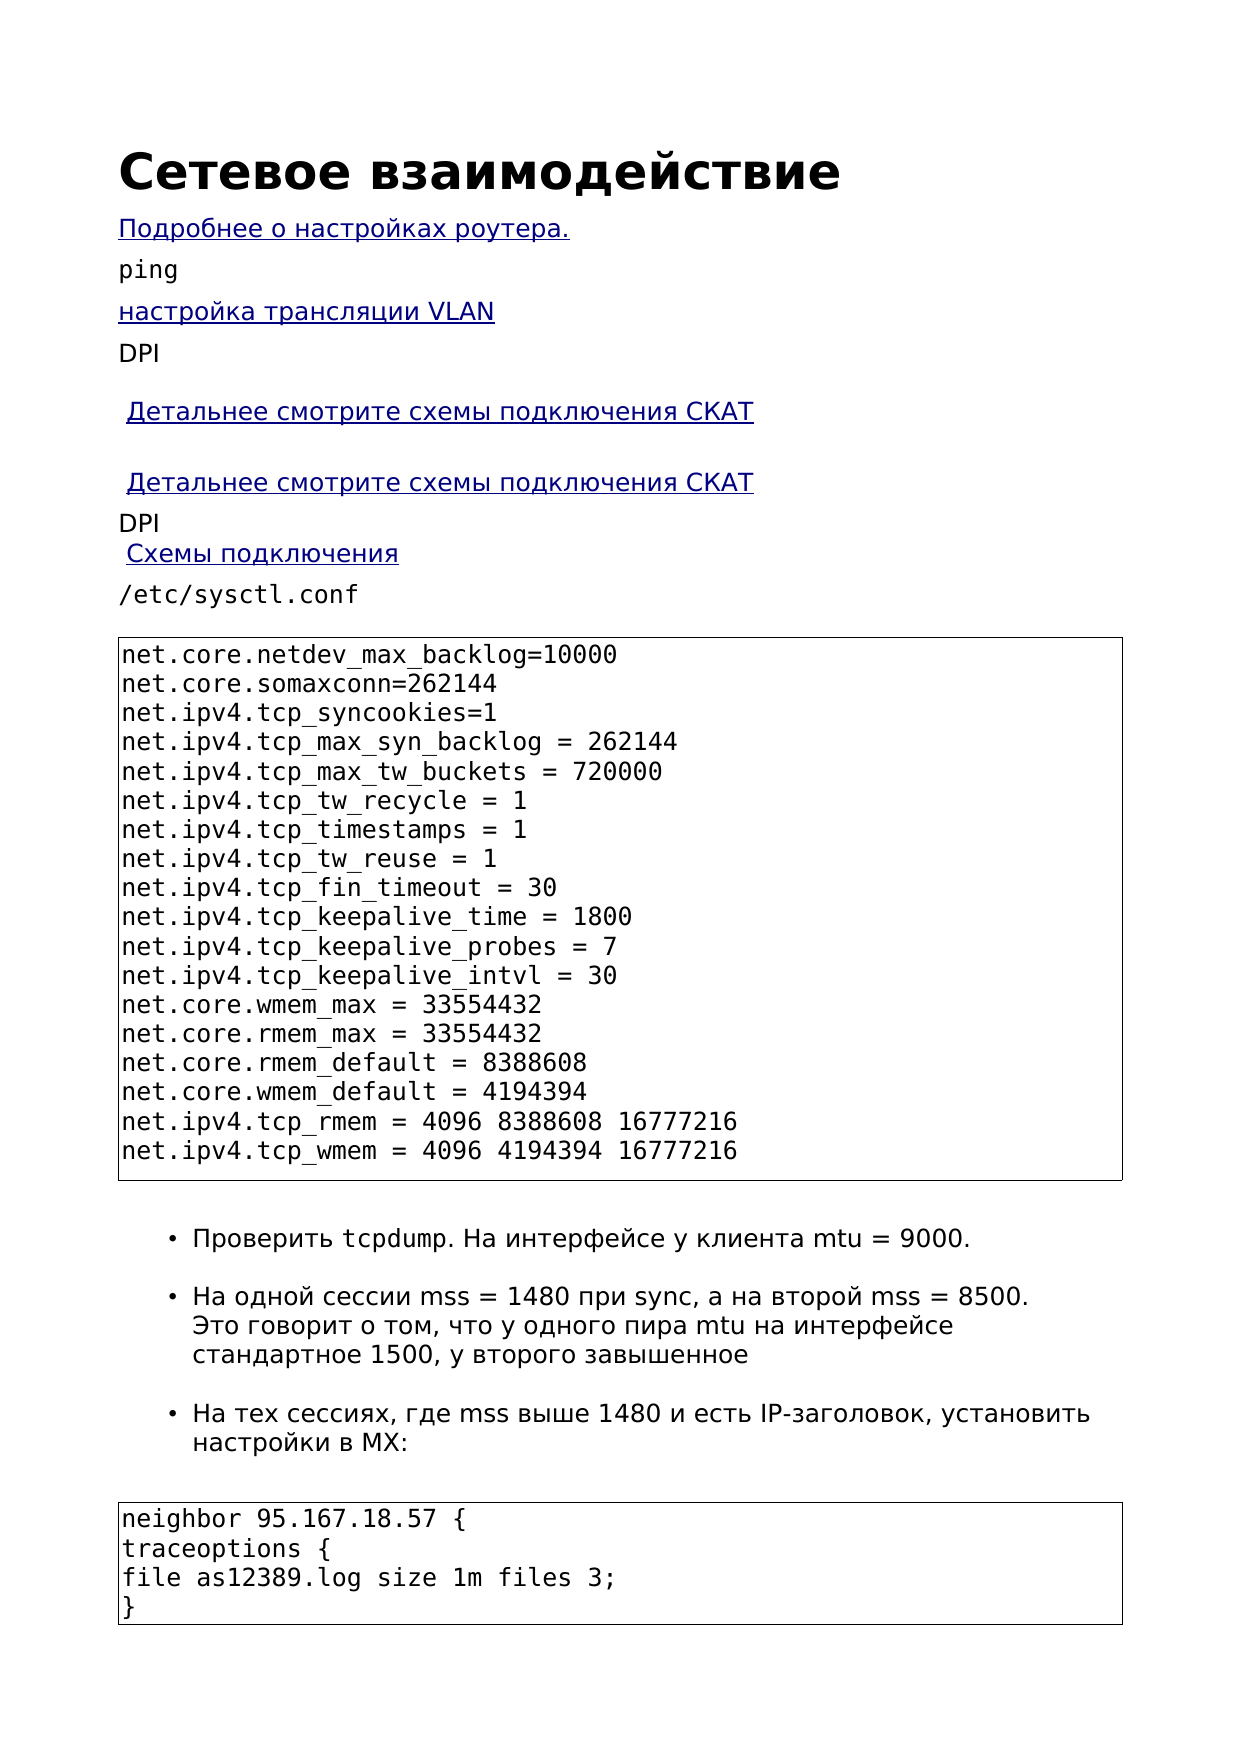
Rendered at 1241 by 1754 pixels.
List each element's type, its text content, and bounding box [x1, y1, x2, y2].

table_header neighbor 95.167.18.57 { traceoptions { file as12389.log size 1m files 3; } [119, 1503, 1122, 1624]
list На тех сессиях, где mss выше 1480 и есть IP-заголовок, установить настройки в MX: [177, 1399, 1122, 1457]
list На одной сессии mss = 1480 при sync, а на второй mss = 8500. Это говорит о том, что у одного пира mtu на интерфейсе стандартное 1500, у второго завышенное [177, 1282, 1122, 1399]
text DPI Детальнее смотрите схемы подключения СКАТ [118, 339, 1122, 426]
text Подробнее о настройках роутера. [118, 214, 1122, 243]
text /etc/sysctl.conf [118, 581, 1122, 610]
text ping [118, 256, 1122, 285]
text настройка трансляции VLAN [118, 297, 1122, 326]
text DPI Схемы подключения [118, 510, 1122, 568]
list Проверить tcpdump. На интерфейсе у клиента mtu = 9000. [177, 1224, 1122, 1282]
subtitle Сетевое взаимодействие [118, 143, 1122, 201]
table_header net.core.netdev_max_backlog=10000 net.core.somaxconn=262144 net.ipv4.tcp_syncookies=1 net.ipv4.tcp_max_syn_backlog = 262144 net.ipv4.tcp_max_tw_buckets = 720000 net.ipv4.tcp_tw_recycle = 1 net.ipv4.tcp_timestamps = 1 net.ipv4.tcp_tw_reuse = 1 net.ipv4.tcp_fin_timeout = 30 net.ipv4.tcp_keepalive_time = 1800 net.ipv4.tcp_keepalive_probes = 7 net.ipv4.tcp_keepalive_intvl = 30 net.core.wmem_max = 33554432 net.core.rmem_max = 33554432 net.core.rmem_default = 8388608 net.core.wmem_default = 4194394 net.ipv4.tcp_rmem = 4096 8388608 16777216 net.ipv4.tcp_wmem = 4096 4194394 16777216 [119, 638, 1122, 1180]
text Детальнее смотрите схемы подключения СКАТ [118, 439, 1122, 497]
